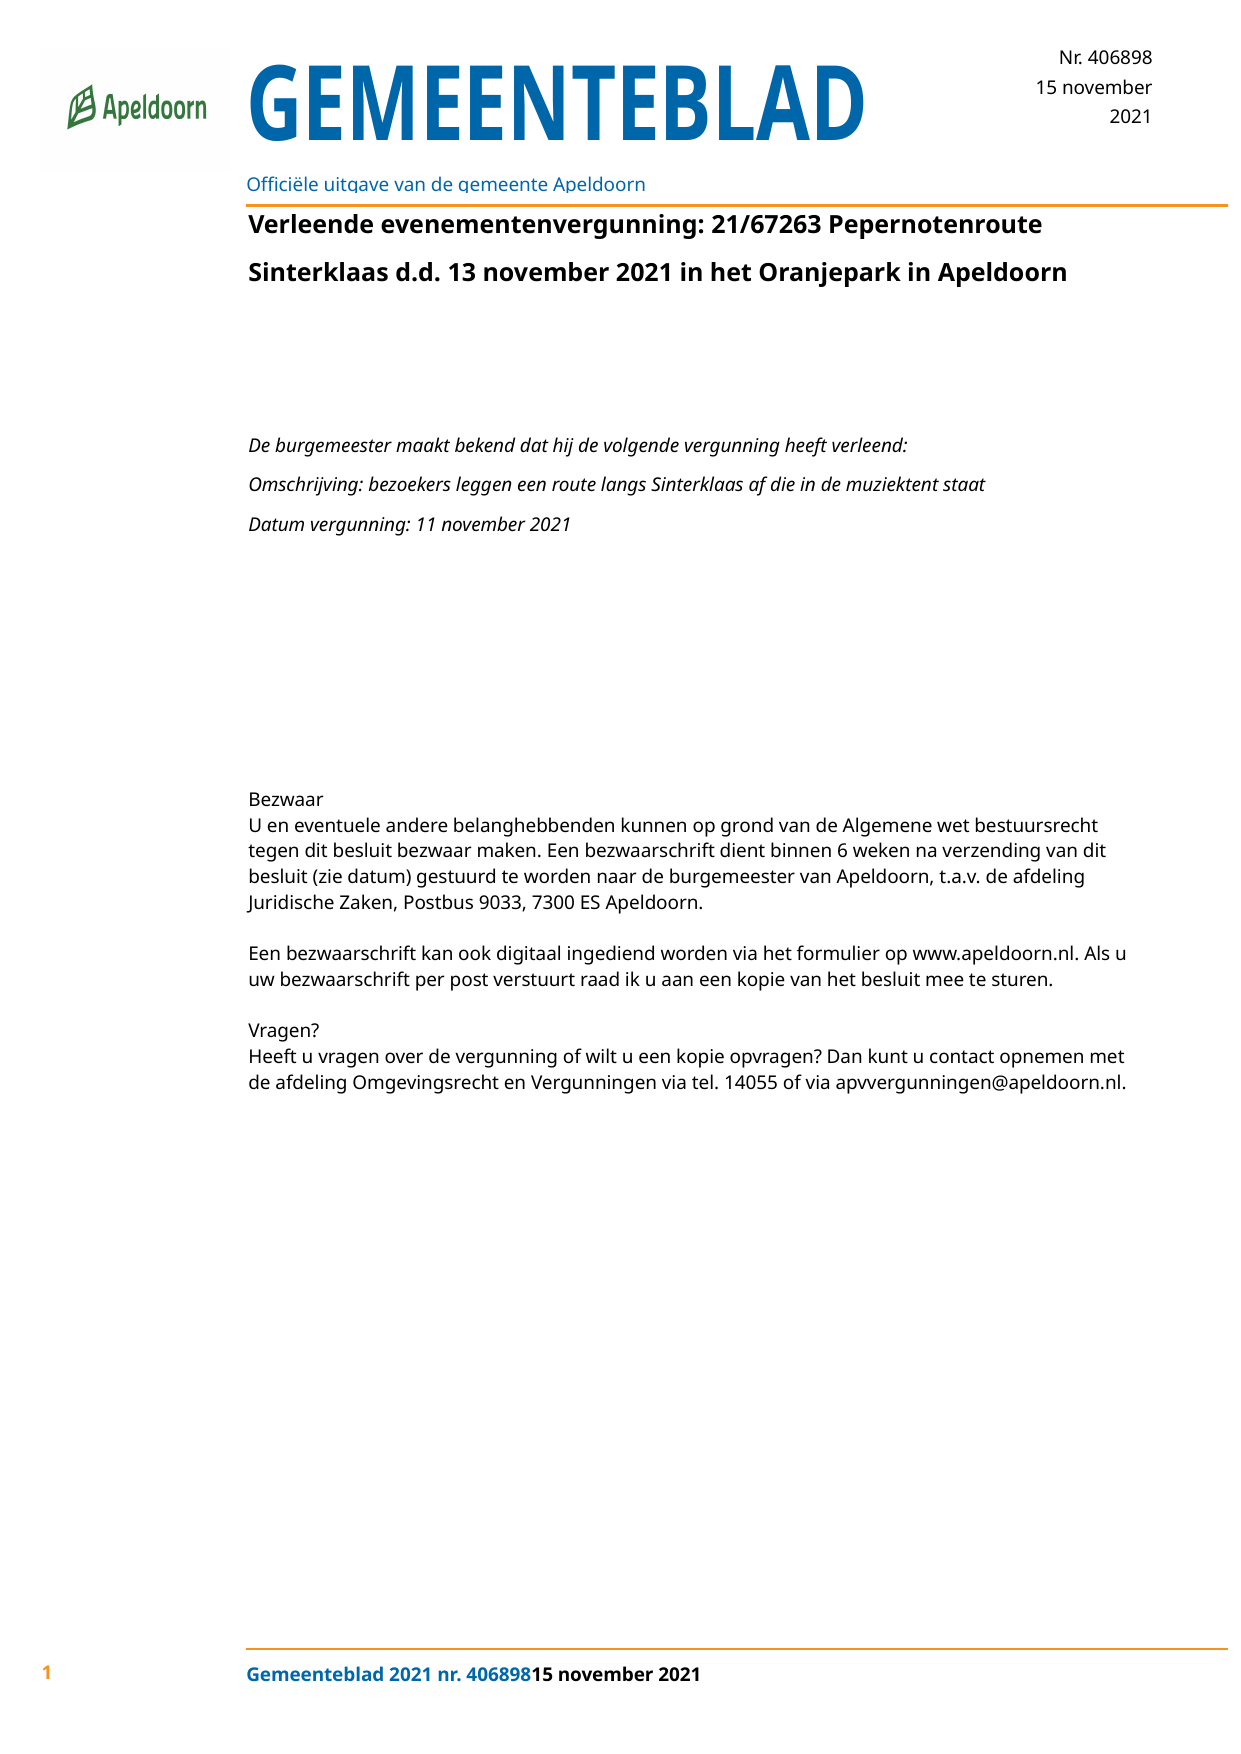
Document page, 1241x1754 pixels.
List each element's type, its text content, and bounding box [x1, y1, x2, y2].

text De burgemeester maakt bekend dat hij de volgende vergunning heeft verleend: [248, 432, 1152, 458]
text U en eventuele andere belanghebbenden kunnen op grond van de Algemene wet bestuursrecht tegen dit besluit bezwaar maken. Een bezwaarschrift dient binnen 6 weken na verzending van dit besluit (zie datum) gestuurd te worden naar de burgemeester van Apeldoorn, t.a.v. de afdeling Juridische Zaken, Postbus 9033, 7300 ES Apeldoorn. [248, 812, 1152, 915]
text Bezwaar [248, 786, 1152, 812]
text Omschrijving: bezoekers leggen een route langs Sinterklaas af die in de muziektent staat [248, 472, 1152, 497]
picture [41, 47, 231, 172]
text Datum vergunning: 11 november 2021 [248, 511, 1152, 537]
text Heeft u vragen over de vergunning of wilt u een kopie opvragen? Dan kunt u contact opnemen met de afdeling Omgevingsrecht en Vergunningen via tel. 14055 of via apvvergunningen@apeldoorn.nl. [248, 1043, 1152, 1095]
text Verleende evenementenvergunning: 21/67263 Pepernotenroute Sinterklaas d.d. 13 november 2021 in het Oranjepark in Apeldoorn [248, 207, 1152, 288]
text Een bezwaarschrift kan ook digitaal ingediend worden via het formulier op www.apeldoorn.nl. Als u uw bezwaarschrift per post verstuurt raad ik u aan een kopie van het besluit mee te sturen. [248, 940, 1152, 992]
text Vragen? [248, 1018, 1152, 1043]
